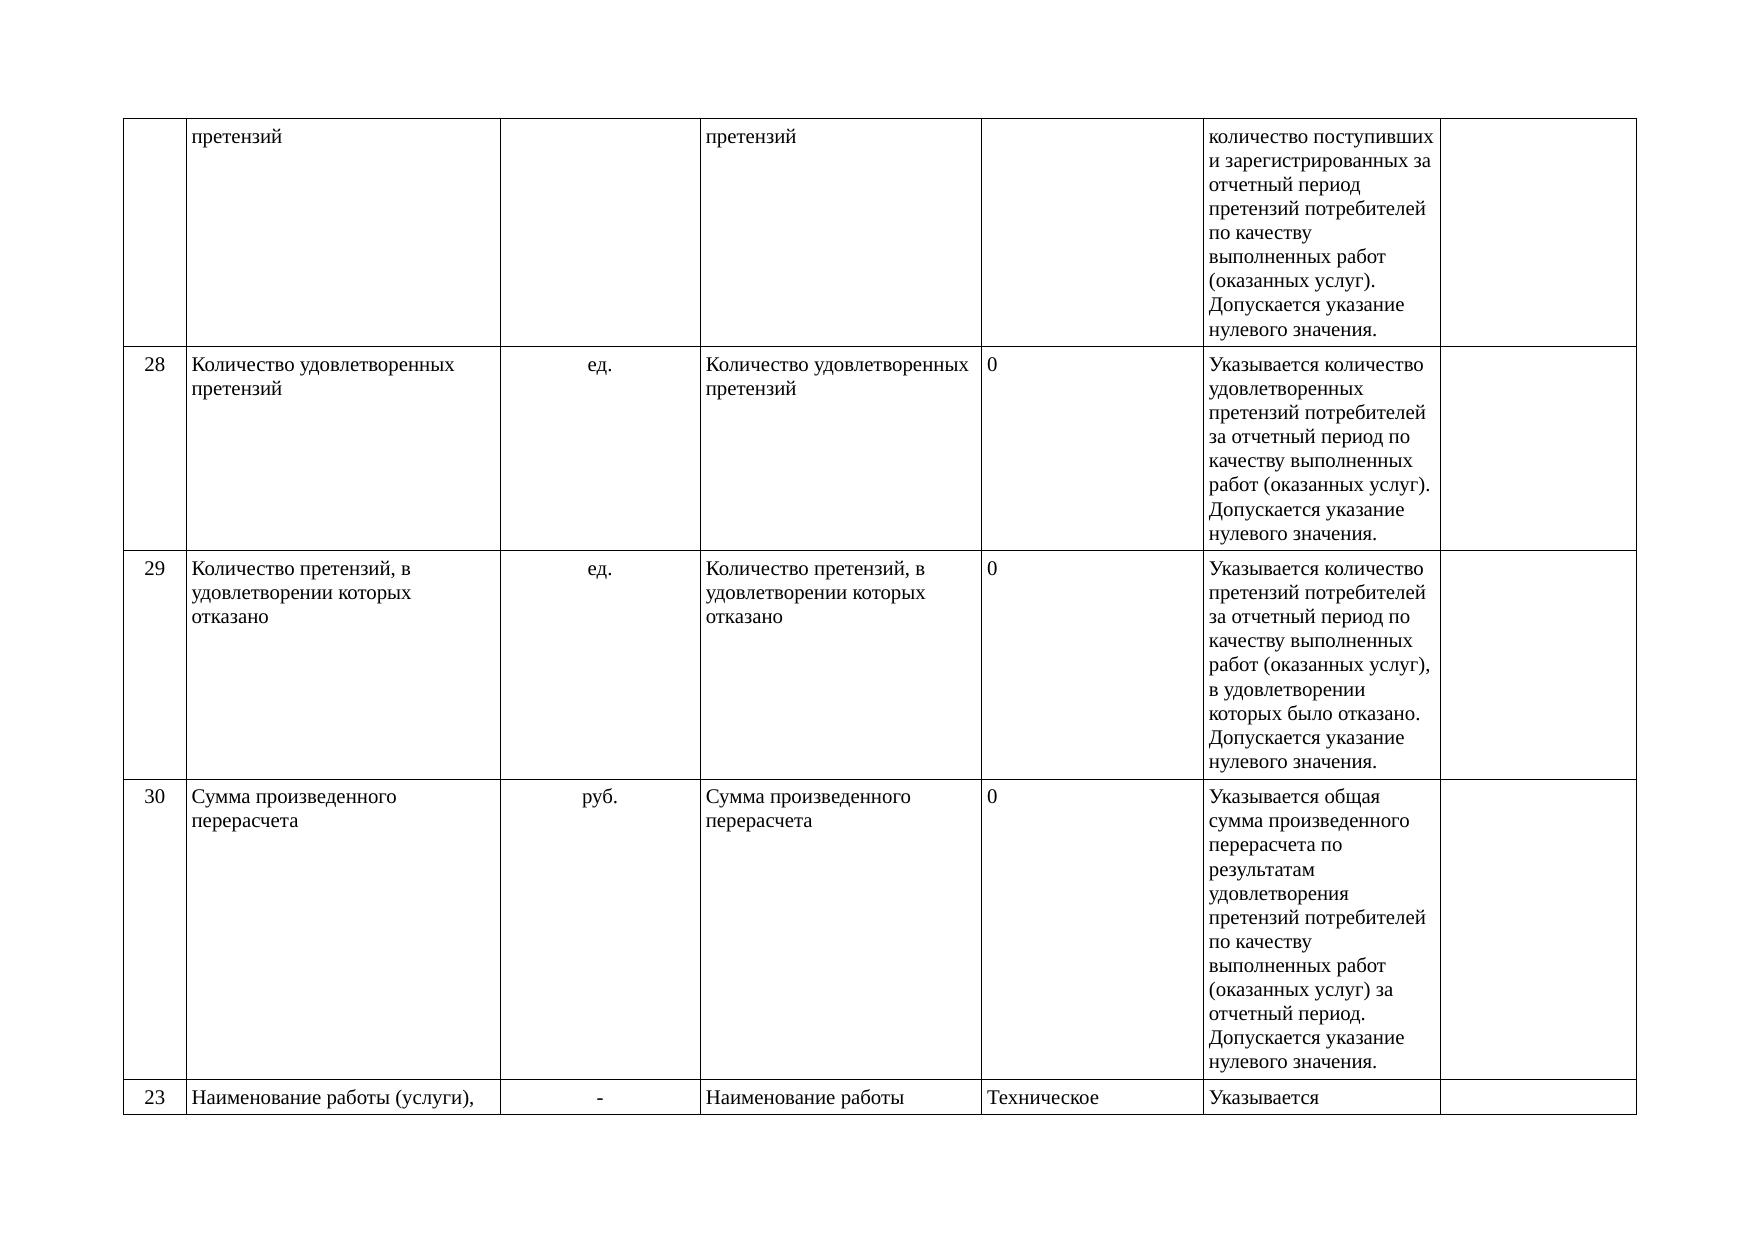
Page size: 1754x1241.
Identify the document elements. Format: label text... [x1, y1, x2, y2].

table_cell Количество претензий, в удовлетворении которых отказано [701, 551, 981, 778]
table_cell [501, 119, 700, 346]
table_cell 28 [124, 347, 186, 550]
table_cell [1441, 551, 1636, 778]
table_cell претензий [701, 119, 981, 346]
table_cell [1441, 347, 1636, 550]
table_cell [1441, 119, 1636, 346]
table_cell Указывается количество удовлетворенных претензий потребителей за отчетный период по качеству выполненных работ (оказанных услуг). Допускается указание нулевого значения. [1204, 347, 1440, 550]
table_cell [1441, 780, 1636, 1079]
table_cell [124, 119, 186, 346]
table_cell 30 [124, 780, 186, 1079]
table_cell Техническое [982, 1080, 1203, 1114]
table_cell Указывается общая сумма произведенного перерасчета по результатам удовлетворения претензий потребителей по качеству выполненных работ (оказанных услуг) за отчетный период. Допускается указание нулевого значения. [1204, 780, 1440, 1079]
table_cell руб. [501, 780, 700, 1079]
table_cell количество поступивших и зарегистрированных за отчетный период претензий потребителей по качеству выполненных работ (оказанных услуг). Допускается указание нулевого значения. [1204, 119, 1440, 346]
table_cell 0 [982, 780, 1203, 1079]
table_cell Количество претензий, в удовлетворении которых отказано [187, 551, 500, 778]
table_cell Указывается количество претензий потребителей за отчетный период по качеству выполненных работ (оказанных услуг), в удовлетворении которых было отказано. Допускается указание нулевого значения. [1204, 551, 1440, 778]
table_cell ед. [501, 347, 700, 550]
table_cell 0 [982, 347, 1203, 550]
table_cell Наименование работы (услуги), [187, 1080, 500, 1114]
table_cell ед. [501, 551, 700, 778]
table_cell [1441, 1080, 1636, 1114]
table_cell 0 [982, 551, 1203, 778]
table_cell Наименование работы [701, 1080, 981, 1114]
table_cell Количество удовлетворенных претензий [187, 347, 500, 550]
table_cell - [501, 1080, 700, 1114]
table_cell Сумма произведенного перерасчета [701, 780, 981, 1079]
table_cell Количество удовлетворенных претензий [701, 347, 981, 550]
table_cell [982, 119, 1203, 346]
table_cell претензий [187, 119, 500, 346]
table_cell Указывается [1204, 1080, 1440, 1114]
table_cell Сумма произведенного перерасчета [187, 780, 500, 1079]
table_cell 29 [124, 551, 186, 778]
table_cell 23 [124, 1080, 186, 1114]
